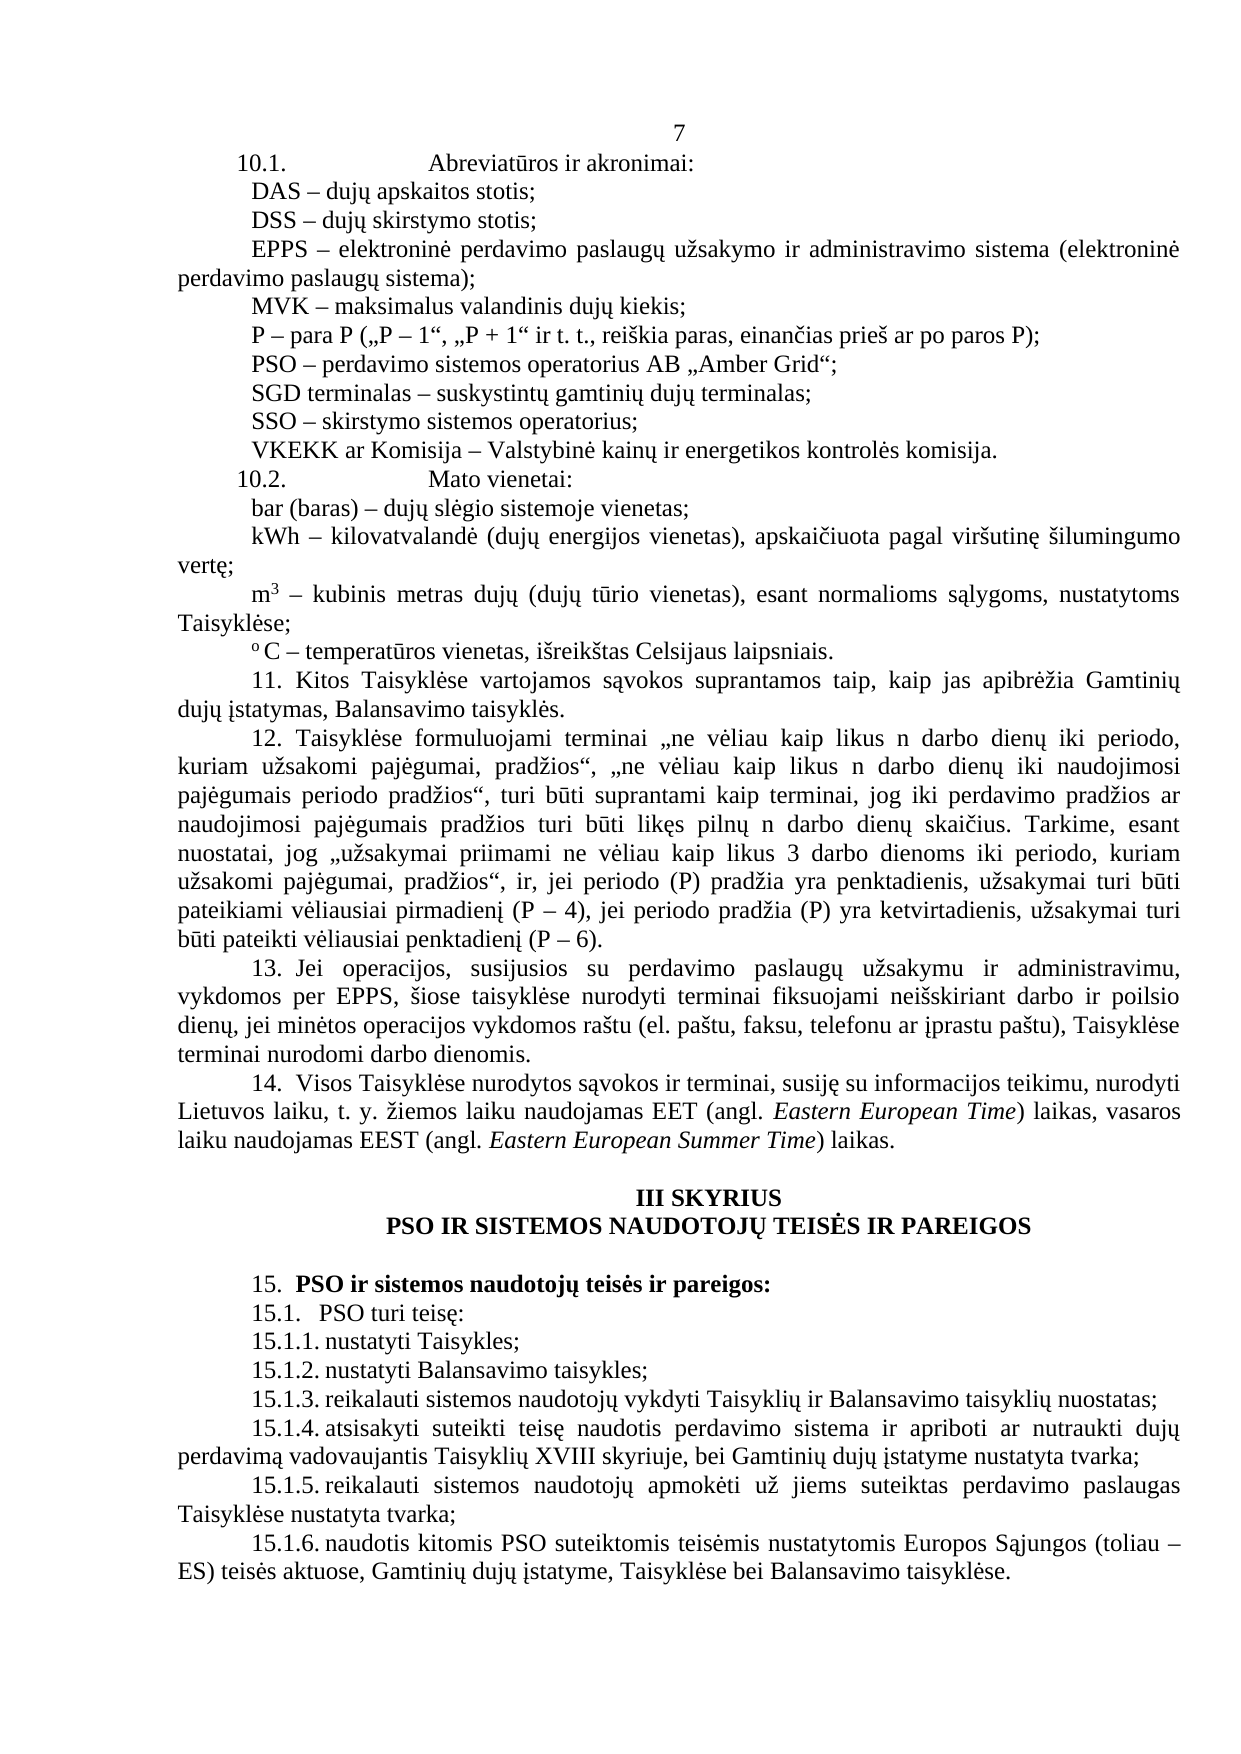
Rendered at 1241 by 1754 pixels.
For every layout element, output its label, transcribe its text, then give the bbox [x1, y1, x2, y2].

text m3 – kubinis metras dujų (dujų tūrio vienetas), esant normalioms sąlygoms, nustatytoms Taisyklėse; [177, 579, 1181, 636]
text 15.1.6. naudotis kitomis PSO suteiktomis teisėmis nustatytomis Europos Sąjungos (toliau –ES) teisės aktuose, Gamtinių dujų įstatyme, Taisyklėse bei Balansavimo taisyklėse. [177, 1528, 1181, 1585]
text 15.1.2. nustatyti Balansavimo taisykles; [177, 1355, 1181, 1384]
text 15.1.3. reikalauti sistemos naudotojų vykdyti Taisyklių ir Balansavimo taisyklių nuostatas; [177, 1384, 1181, 1413]
text SSO – skirstymo sistemos operatorius; [177, 406, 1181, 435]
text P – para P („P – 1“, „P + 1“ ir t. t., reiškia paras, einančias prieš ar po paros P); [177, 320, 1181, 349]
text 15.1. PSO turi teisę: [177, 1298, 1181, 1326]
text 15.1.1. nustatyti Taisykles; [177, 1326, 1181, 1355]
text III SKYRIUS [177, 1183, 1181, 1211]
text 12. Taisyklėse formuluojami terminai „ne vėliau kaip likus n darbo dienų iki periodo, kuriam užsakomi pajėgumai, pradžios“, „ne vėliau kaip likus n darbo dienų iki naudojimosi pajėgumais periodo pradžios“, turi būti suprantami kaip terminai, jog iki perdavimo pradžios ar naudojimosi pajėgumais pradžios turi būti likęs pilnų n darbo dienų skaičius. Tarkime, esant nuostatai, jog „užsakymai priimami ne vėliau kaip likus 3 darbo dienoms iki periodo, kuriam užsakomi pajėgumai, pradžios“, ir, jei periodo (P) pradžia yra penktadienis, užsakymai turi būti pateikiami vėliausiai pirmadienį (P – 4), jei periodo pradžia (P) yra ketvirtadienis, užsakymai turi būti pateikti vėliausiai penktadienį (P – 6). [177, 723, 1181, 953]
text DSS – dujų skirstymo stotis; [177, 205, 1181, 234]
text DAS – dujų apskaitos stotis; [177, 176, 1181, 205]
text SGD terminalas – suskystintų gamtinių dujų terminalas; [177, 378, 1181, 406]
text PSO – perdavimo sistemos operatorius AB „Amber Grid“; [177, 349, 1181, 378]
text PSO IR SISTEMOS NAUDOTOJŲ TEISĖS IR PAREIGOS [177, 1211, 1181, 1240]
text 13. Jei operacijos, susijusios su perdavimo paslaugų užsakymu ir administravimu, vykdomos per EPPS, šiose taisyklėse nurodyti terminai fiksuojami neišskiriant darbo ir poilsio dienų, jei minėtos operacijos vykdomos raštu (el. paštu, faksu, telefonu ar įprastu paštu), Taisyklėse terminai nurodomi darbo dienomis. [177, 953, 1181, 1068]
text o C – temperatūros vienetas, išreikštas Celsijaus laipsniais. [177, 636, 1181, 665]
text 15. PSO ir sistemos naudotojų teisės ir pareigos: [177, 1269, 1181, 1298]
text 10.1. Abreviatūros ir akronimai: [236, 148, 1181, 176]
text 15.1.5. reikalauti sistemos naudotojų apmokėti už jiems suteiktas perdavimo paslaugas Taisyklėse nustatyta tvarka; [177, 1470, 1181, 1528]
text 10.2. Mato vienetai: [236, 464, 1181, 493]
text 15.1.4. atsisakyti suteikti teisę naudotis perdavimo sistema ir apriboti ar nutraukti dujų perdavimą vadovaujantis Taisyklių XVIII skyriuje, bei Gamtinių dujų įstatyme nustatyta tvarka; [177, 1413, 1181, 1470]
text bar (baras) – dujų slėgio sistemoje vienetas; [177, 493, 1181, 521]
text 11. Kitos Taisyklėse vartojamos sąvokos suprantamos taip, kaip jas apibrėžia Gamtinių dujų įstatymas, Balansavimo taisyklės. [177, 665, 1181, 723]
text VKEKK ar Komisija – Valstybinė kainų ir energetikos kontrolės komisija. [177, 435, 1181, 464]
text kWh – kilovatvalandė (dujų energijos vienetas), apskaičiuota pagal viršutinę šilumingumo vertę; [177, 521, 1181, 579]
text MVK – maksimalus valandinis dujų kiekis; [177, 291, 1181, 320]
text 14. Visos Taisyklėse nurodytos sąvokos ir terminai, susiję su informacijos teikimu, nurodyti Lietuvos laiku, t. y. žiemos laiku naudojamas EET (angl. Eastern European Time) laikas, vasaros laiku naudojamas EEST (angl. Eastern European Summer Time) laikas. [177, 1068, 1181, 1154]
text EPPS – elektroninė perdavimo paslaugų užsakymo ir administravimo sistema (elektroninė perdavimo paslaugų sistema); [177, 234, 1181, 291]
